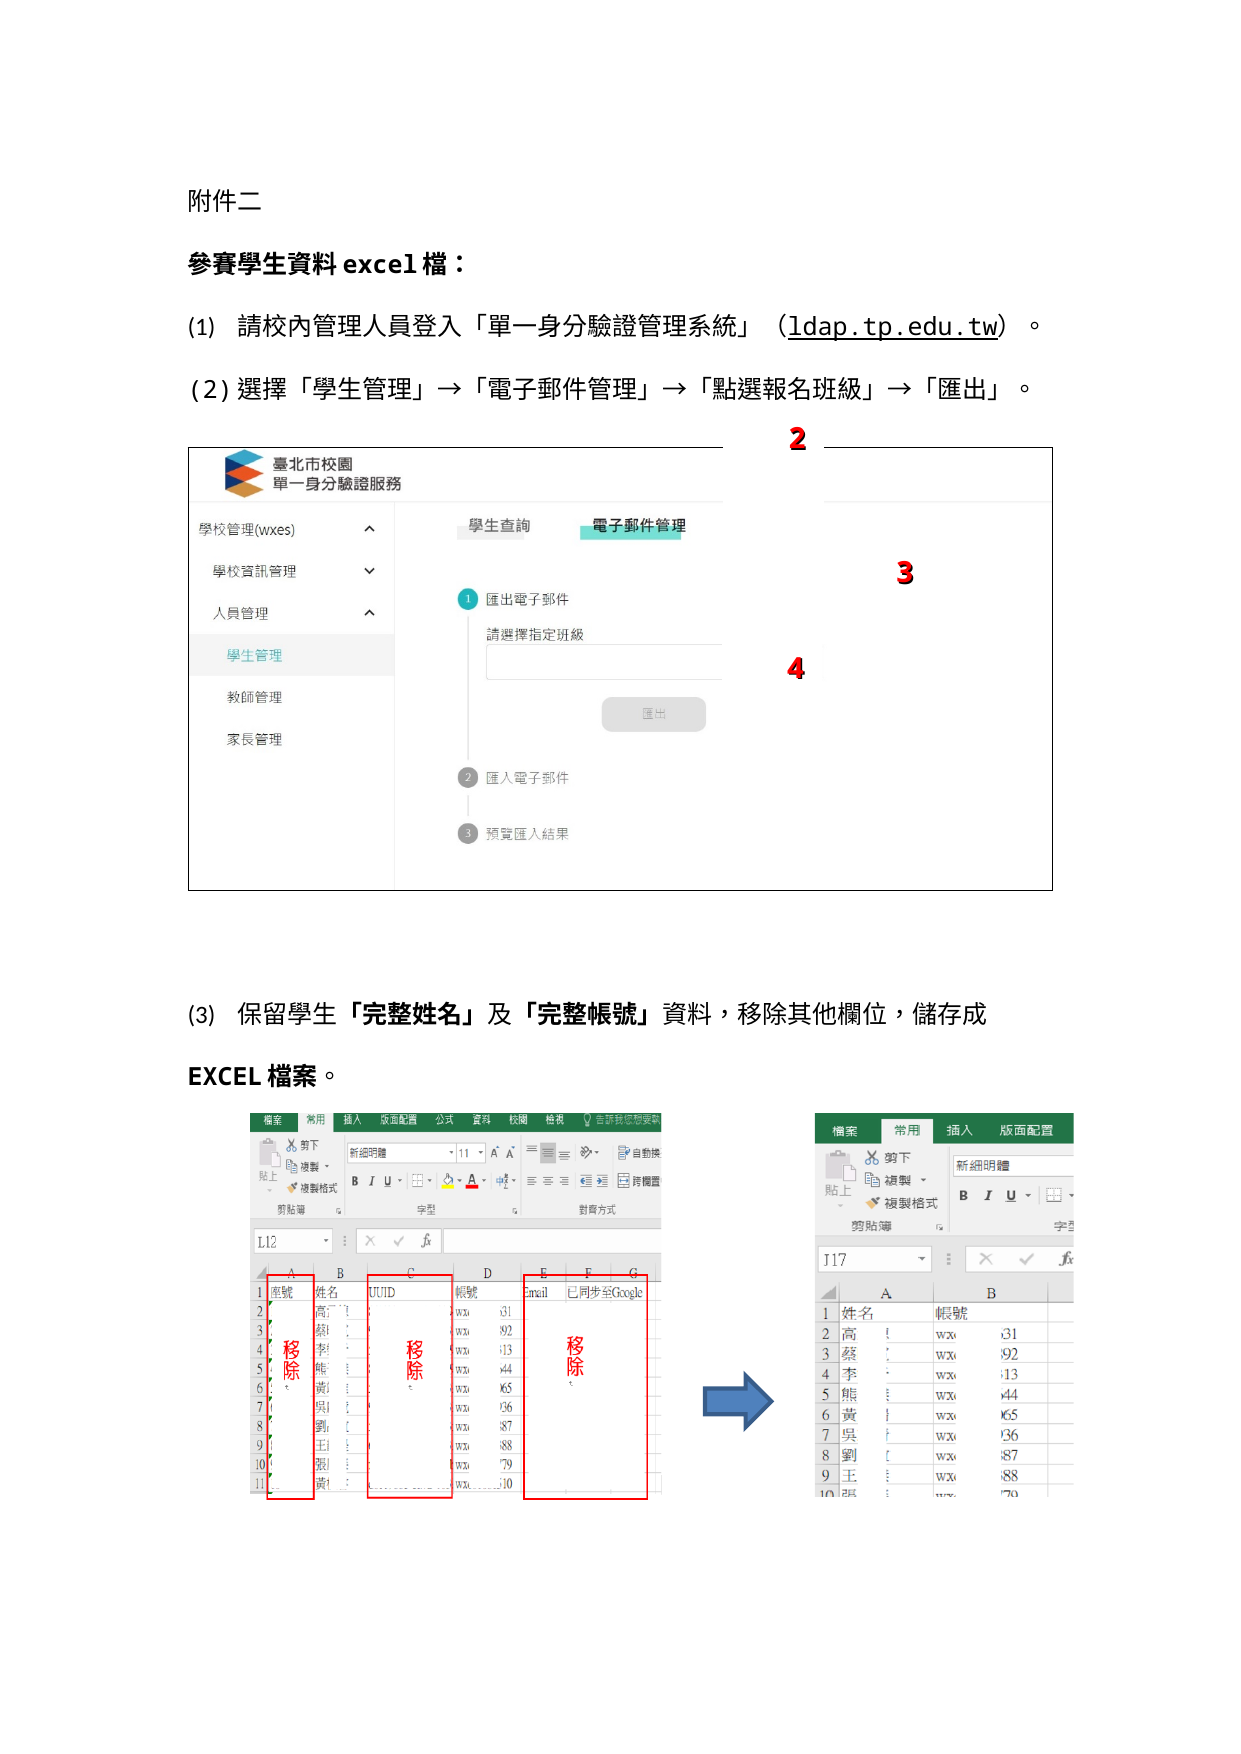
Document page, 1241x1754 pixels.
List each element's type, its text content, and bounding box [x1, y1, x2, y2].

text 附件二 [187, 158, 1053, 221]
text 3 [896, 552, 915, 591]
list 請校內管理人員登入「單一身分驗證管理系統」（ldap.tp.edu.tw）。 [187, 283, 1053, 346]
text 4 [787, 647, 807, 687]
text 2 [788, 417, 809, 457]
list 保留學生「完整姓名」及「完整帳號」資料，移除其他欄位，儲存成EXCEL檔案。 [187, 971, 1053, 1096]
list 選擇「學生管理」→「電子郵件管理」→「點選報名班級」→「匯出」。 [187, 346, 1053, 408]
text 參賽學生資料excel檔： [187, 221, 1053, 283]
